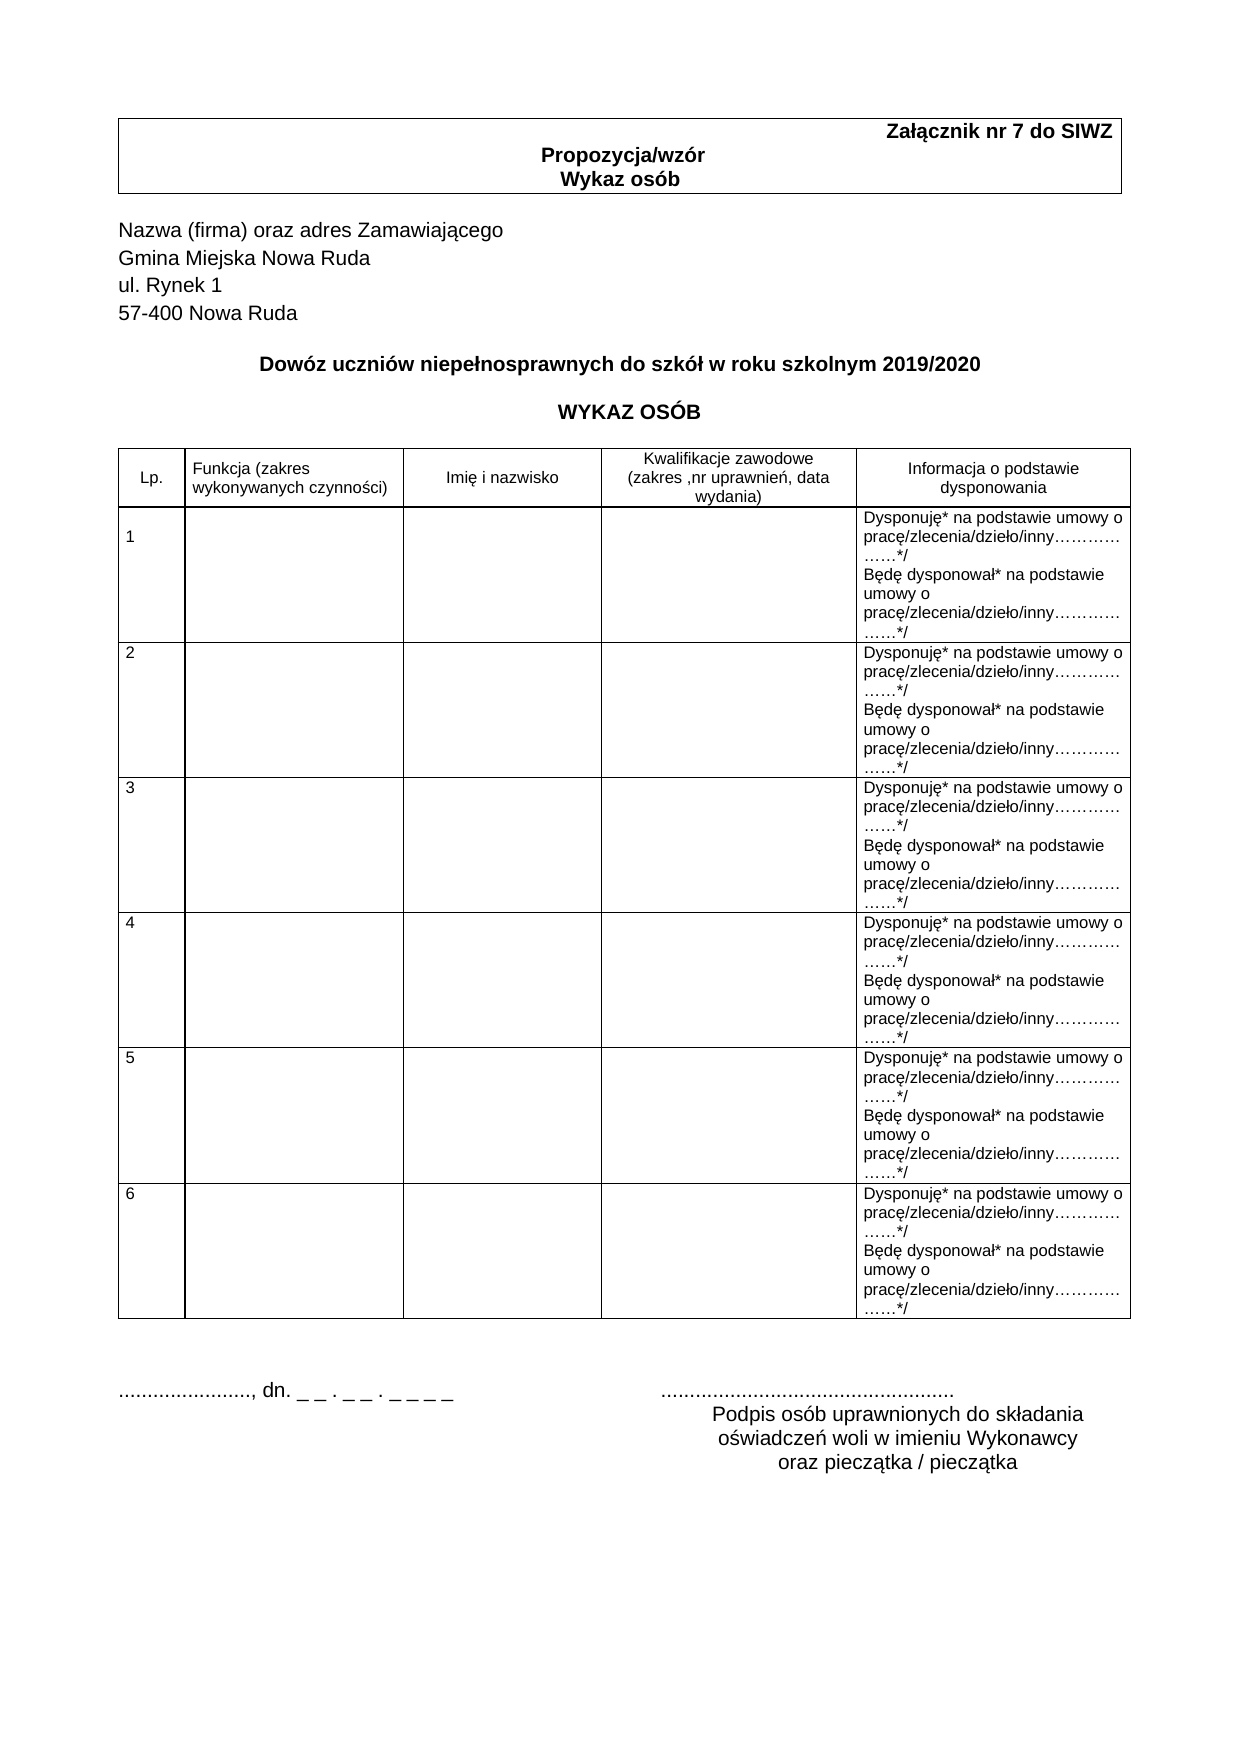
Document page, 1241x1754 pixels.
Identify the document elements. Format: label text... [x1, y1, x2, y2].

text Dowóz uczniów niepełnosprawnych do szkół w roku szkolnym 2019/2020 [118, 352, 1122, 376]
table_cell [186, 1184, 403, 1318]
text Podpis osób uprawnionych do składania oświadczeń woli w imieniu Wykonawcy oraz pieczątka / pieczątka [681, 1402, 1115, 1474]
table_cell 5 [119, 1048, 184, 1182]
table_cell Dysponuję* na podstawie umowy o pracę/zlecenia/dzieło/inny………………*/ Będę dysponował* na podstawie umowy o pracę/zlecenia/dzieło/inny………………*/ [857, 913, 1130, 1047]
table_cell [602, 508, 856, 642]
table_cell [404, 1048, 601, 1182]
table_cell [602, 913, 856, 1047]
table_header Informacja o podstawie dysponowania [857, 449, 1130, 506]
table_header Lp. [119, 449, 184, 506]
table_cell [186, 913, 403, 1047]
table_cell [186, 778, 403, 912]
table_cell [404, 1184, 601, 1318]
table_header Funkcja (zakres wykonywanych czynności) [186, 449, 403, 506]
table_cell Dysponuję* na podstawie umowy o pracę/zlecenia/dzieło/inny………………*/ Będę dysponował* na podstawie umowy o pracę/zlecenia/dzieło/inny………………*/ [857, 508, 1130, 642]
table_cell [404, 643, 601, 777]
table_cell Dysponuję* na podstawie umowy o pracę/zlecenia/dzieło/inny………………*/ Będę dysponował* na podstawie umowy o pracę/zlecenia/dzieło/inny………………*/ [857, 778, 1130, 912]
table_cell [602, 778, 856, 912]
table_cell 6 [119, 1184, 184, 1318]
table_cell [186, 643, 403, 777]
table_cell 3 [119, 778, 184, 912]
text Nazwa (firma) oraz adres Zamawiającego [118, 218, 1134, 242]
text Gmina Miejska Nowa Ruda [118, 246, 1134, 269]
table_cell [602, 1184, 856, 1318]
table_cell [186, 1048, 403, 1182]
text Propozycja/wzór [119, 142, 1121, 166]
text ......................., dn. _ _ . _ _ . _ _ _ _ ................................................... [118, 1378, 1226, 1402]
table_cell 1 [119, 508, 184, 642]
table_cell [404, 913, 601, 1047]
text 57-400 Nowa Ruda [118, 301, 1134, 324]
text ul. Rynek 1 [118, 273, 1134, 297]
text WYKAZ OSÓB [118, 400, 1141, 424]
text Wykaz osób [119, 166, 1121, 193]
table_header Imię i nazwisko [404, 449, 601, 506]
table_cell [602, 643, 856, 777]
table_cell Dysponuję* na podstawie umowy o pracę/zlecenia/dzieło/inny………………*/ Będę dysponował* na podstawie umowy o pracę/zlecenia/dzieło/inny………………*/ [857, 1048, 1130, 1182]
table_header Kwalifikacje zawodowe (zakres ,nr uprawnień, data wydania) [602, 449, 856, 506]
text Załącznik nr 7 do SIWZ [119, 119, 1121, 142]
table_cell 2 [119, 643, 184, 777]
table_cell Dysponuję* na podstawie umowy o pracę/zlecenia/dzieło/inny………………*/ Będę dysponował* na podstawie umowy o pracę/zlecenia/dzieło/inny………………*/ [857, 1184, 1130, 1318]
table_cell [602, 1048, 856, 1182]
table_cell [404, 508, 601, 642]
table_cell Dysponuję* na podstawie umowy o pracę/zlecenia/dzieło/inny………………*/ Będę dysponował* na podstawie umowy o pracę/zlecenia/dzieło/inny………………*/ [857, 643, 1130, 777]
table_cell [404, 778, 601, 912]
table_cell [186, 508, 403, 642]
table_cell 4 [119, 913, 184, 1047]
